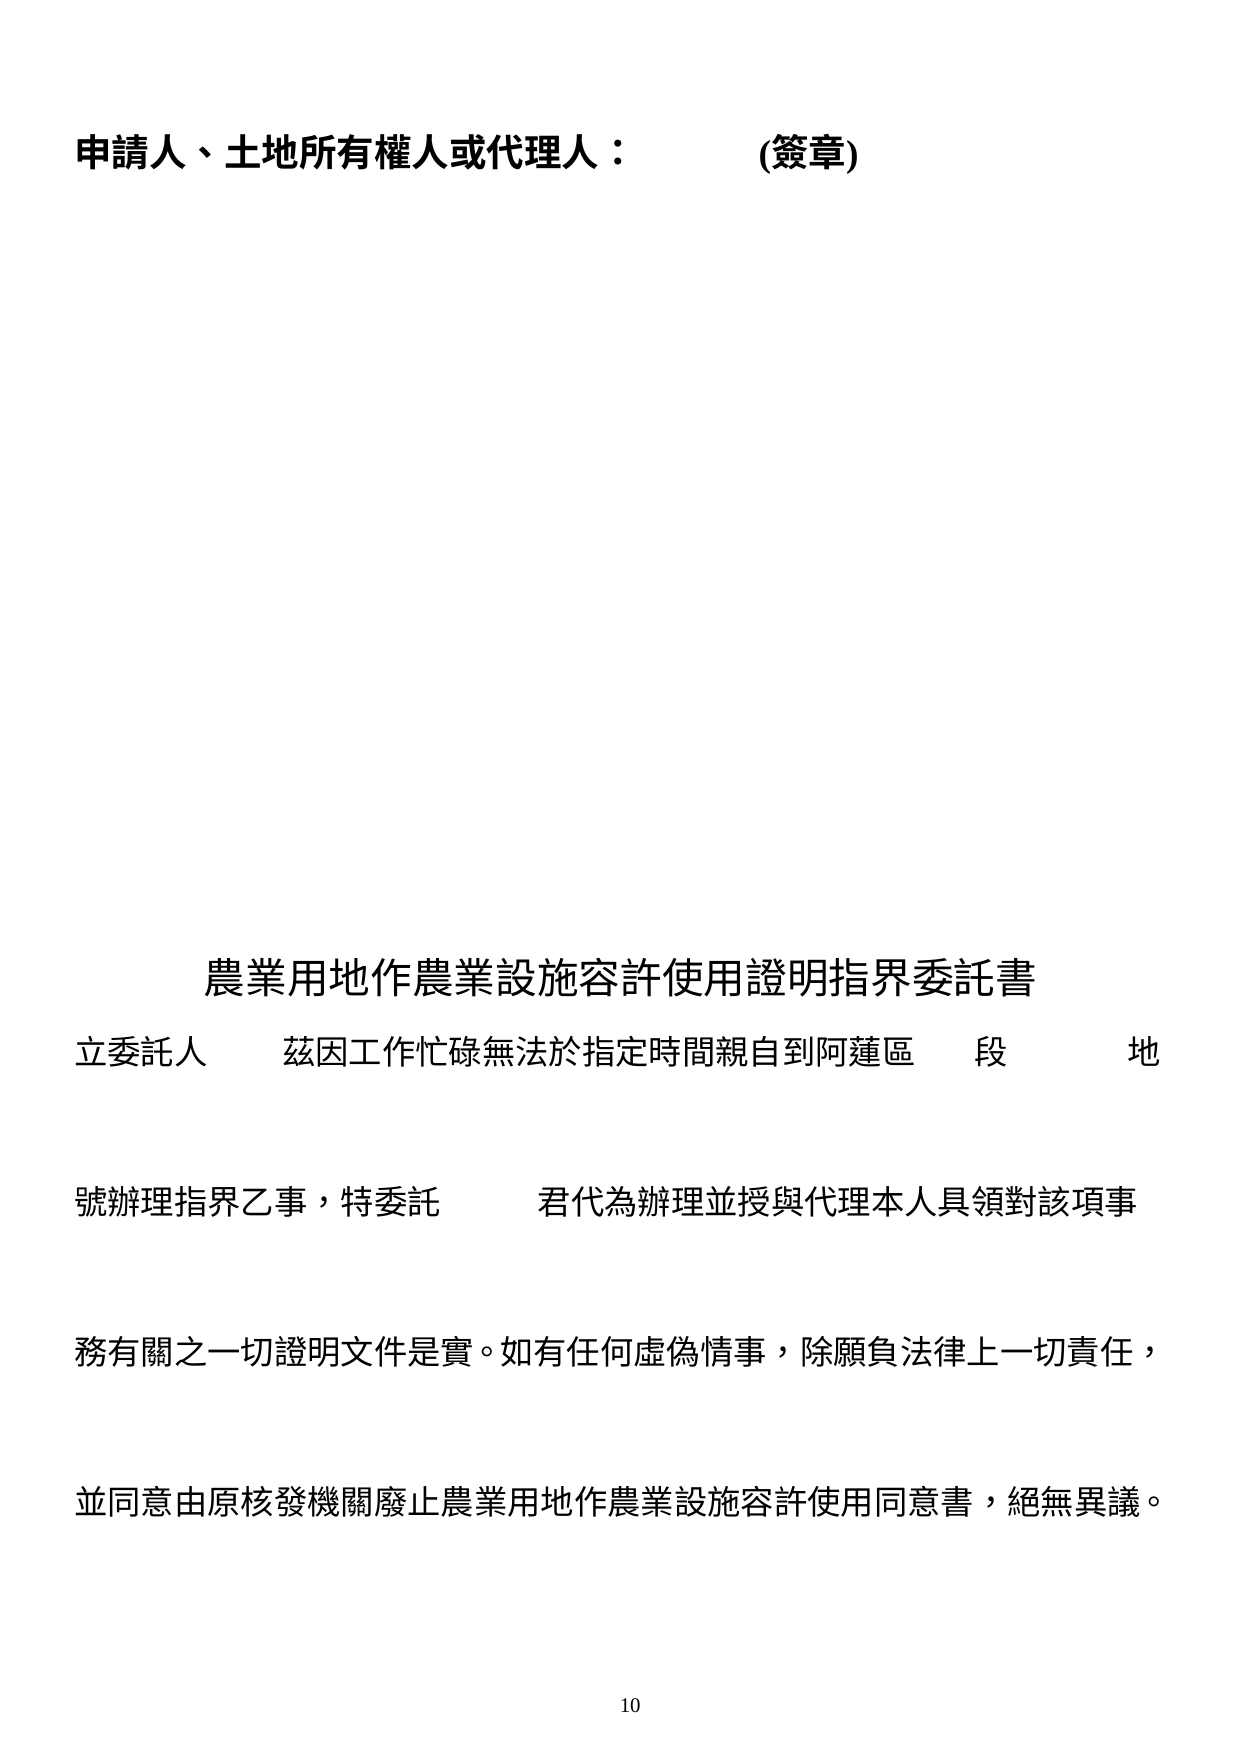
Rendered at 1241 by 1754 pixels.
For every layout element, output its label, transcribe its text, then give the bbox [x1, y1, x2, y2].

text 申請人、土地所有權人或代理人： (簽章) [74, 113, 1166, 188]
text 立委託人 茲因工作忙碌無法於指定時間親自到阿蓮區 段 地號辦理指界乙事，特委託 君代為辦理並授與代理本人具領對該項事務有關之一切證明文件是實。如有任何虛偽情事，除願負法律上一切責任，並同意由原核發機關廢止農業用地作農業設施容許使用同意書，絕無異議。 [74, 1013, 1166, 1538]
text 農業用地作農業設施容許使用證明指界委託書 [74, 938, 1166, 1013]
